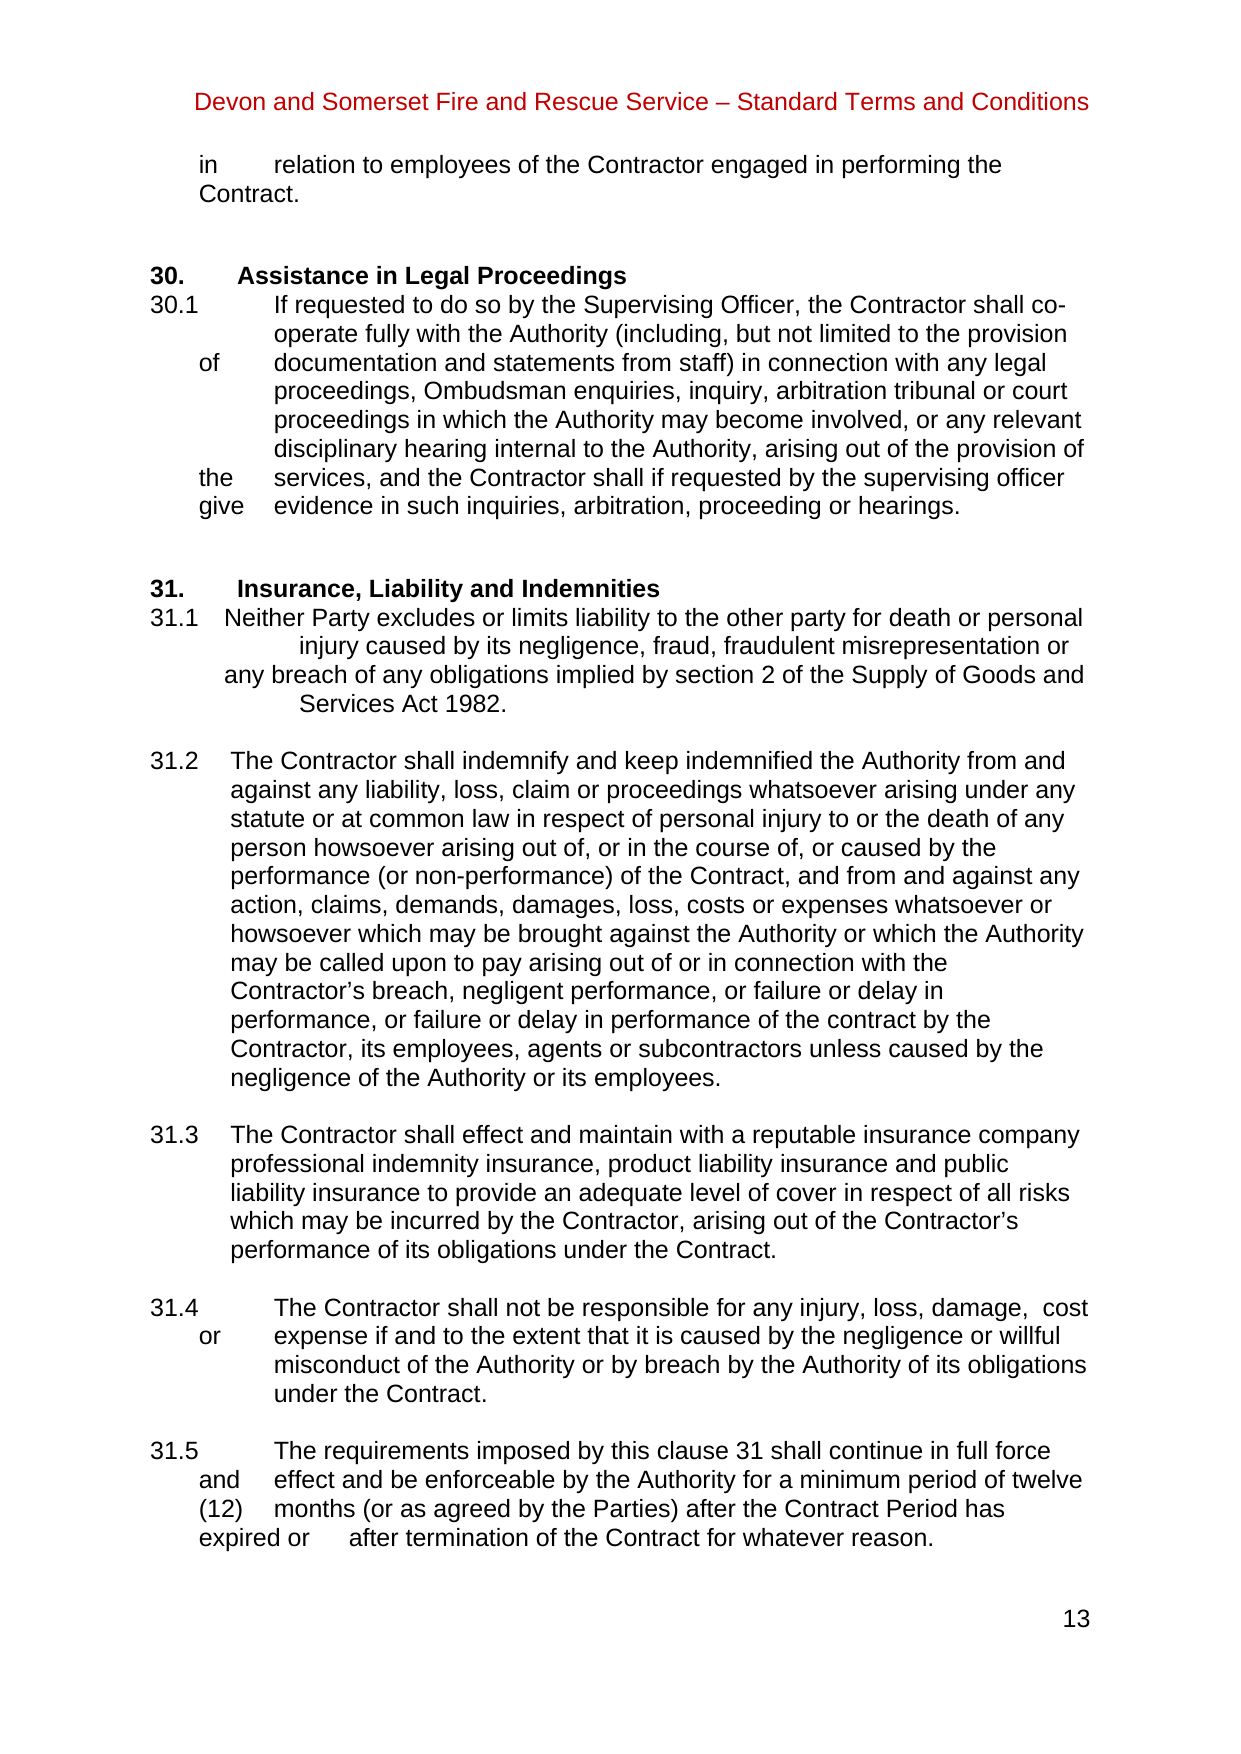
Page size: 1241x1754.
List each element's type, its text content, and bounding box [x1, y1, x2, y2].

list Neither Party excludes or limits liability to the other party for death or personal injury caused by its negligence, fraud, fraudulent misrepresentation or any breach of any obligations implied by section 2 of the Supply of Goods and Services Act 1982. [150, 602, 1090, 717]
subtitle Assistance in Legal Proceedings [150, 261, 1090, 290]
list If requested to do so by the Supervising Officer, the Contractor shall co- operate fully with the Authority (including, but not limited to the provision of documentation and statements from staff) in connection with any legal proceedings, Ombudsman enquiries, inquiry, arbitration tribunal or court proceedings in which the Authority may become involved, or any relevant disciplinary hearing internal to the Authority, arising out of the provision of the services, and the Contractor shall if requested by the supervising officer give evidence in such inquiries, arbitration, proceeding or hearings. [150, 290, 1090, 520]
subtitle Insurance, Liability and Indemnities [150, 574, 1090, 602]
list in relation to employees of the Contractor engaged in performing the Contract. [150, 150, 1090, 207]
list The requirements imposed by this clause 31 shall continue in full force and effect and be enforceable by the Authority for a minimum period of twelve (12) months (or as agreed by the Parties) after the Contract Period has expired or after termination of the Contract for whatever reason. [150, 1436, 1090, 1551]
list The Contractor shall not be responsible for any injury, loss, damage, cost or expense if and to the extent that it is caused by the negligence or willful misconduct of the Authority or by breach by the Authority of its obligations under the Contract. [150, 1292, 1090, 1407]
list The Contractor shall indemnify and keep indemnified the Authority from and against any liability, loss, claim or proceedings whatsoever arising under any statute or at common law in respect of personal injury to or the death of any person howsoever arising out of, or in the course of, or caused by the performance (or non-performance) of the Contract, and from and against any action, claims, demands, damages, loss, costs or expenses whatsoever or howsoever which may be brought against the Authority or which the Authority may be called upon to pay arising out of or in connection with the Contractor’s breach, negligent performance, or failure or delay in performance, or failure or delay in performance of the contract by the Contractor, its employees, agents or subcontractors unless caused by the negligence of the Authority or its employees. [150, 746, 1090, 1091]
list The Contractor shall effect and maintain with a reputable insurance company professional indemnity insurance, product liability insurance and public liability insurance to provide an adequate level of cover in respect of all risks which may be incurred by the Contractor, arising out of the Contractor’s performance of its obligations under the Contract. [150, 1120, 1090, 1264]
